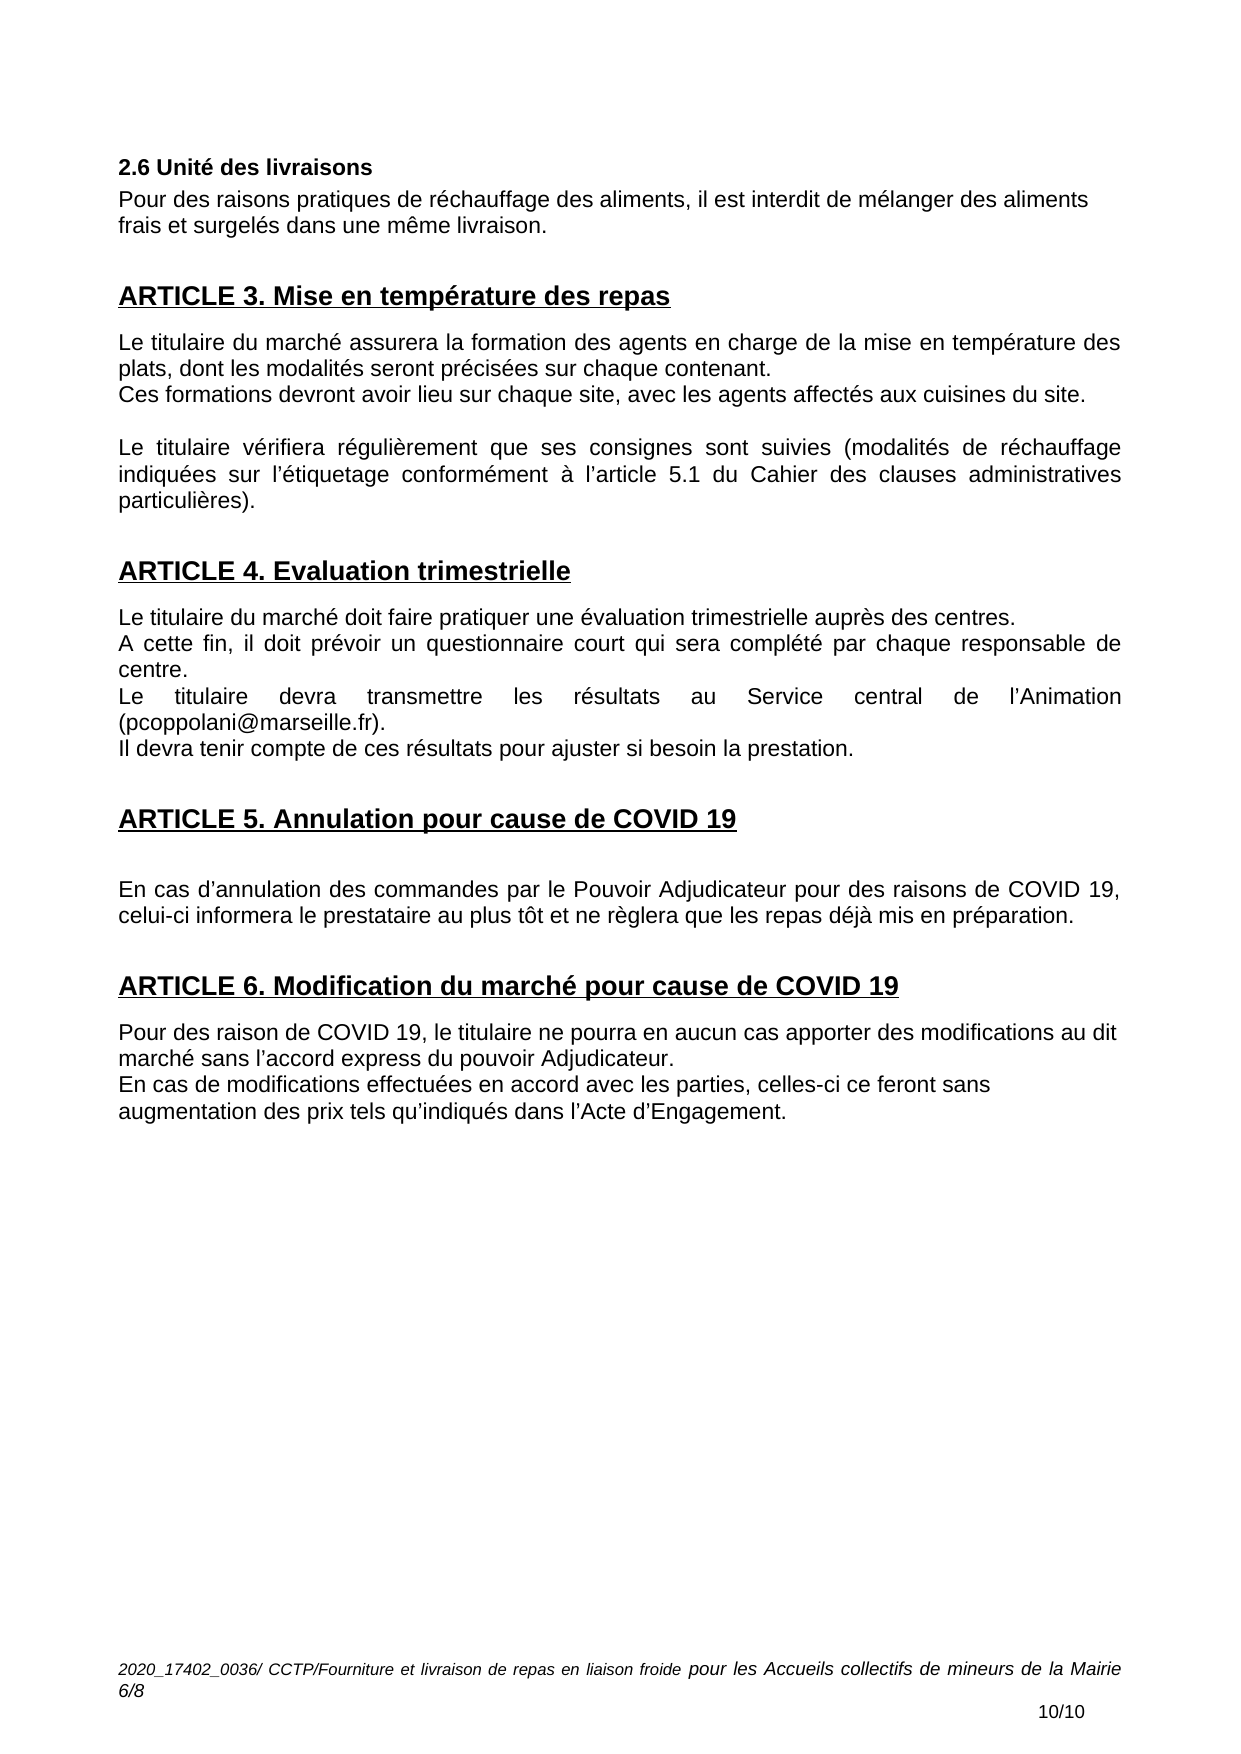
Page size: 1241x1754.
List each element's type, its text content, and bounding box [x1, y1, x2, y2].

text Ces formations devront avoir lieu sur chaque site, avec les agents affectés aux cuisines du site. [118, 381, 1122, 408]
text Le titulaire devra transmettre les résultats au Service central de l’Animation (pcoppolani@marseille.fr). [118, 683, 1122, 735]
text En cas d’annulation des commandes par le Pouvoir Adjudicateur pour des raisons de COVID 19, celui-ci informera le prestataire au plus tôt et ne règlera que les repas déjà mis en préparation. [118, 876, 1122, 928]
subtitle ARTICLE 6. Modification du marché pour cause de COVID 19 [118, 970, 1122, 1001]
text Il devra tenir compte de ces résultats pour ajuster si besoin la prestation. [118, 735, 1122, 762]
text Le titulaire du marché doit faire pratiquer une évaluation trimestrielle auprès des centres. [118, 603, 1122, 630]
text En cas de modifications effectuées en accord avec les parties, celles-ci ce feront sans augmentation des prix tels qu’indiqués dans l’Acte d’Engagement. [118, 1071, 1122, 1124]
subtitle 2.6 Unité des livraisons [118, 153, 1122, 180]
text Le titulaire vérifiera régulièrement que ses consignes sont suivies (modalités de réchauffage indiquées sur l’étiquetage conformément à l’article 5.1 du Cahier des clauses administratives particulières). [118, 434, 1122, 513]
text A cette fin, il doit prévoir un questionnaire court qui sera complété par chaque responsable de centre. [118, 630, 1122, 683]
subtitle ARTICLE 5. Annulation pour cause de COVID 19 [118, 803, 1122, 834]
text Pour des raison de COVID 19, le titulaire ne pourra en aucun cas apporter des modifications au dit marché sans l’accord express du pouvoir Adjudicateur. [118, 1019, 1122, 1071]
text Le titulaire du marché assurera la formation des agents en charge de la mise en température des plats, dont les modalités seront précisées sur chaque contenant. [118, 329, 1122, 381]
subtitle ARTICLE 3. Mise en température des repas [118, 280, 1122, 311]
subtitle ARTICLE 4. Evaluation trimestrielle [118, 554, 1122, 586]
list Pour des raisons pratiques de réchauffage des aliments, il est interdit de mélanger des aliments frais et surgelés dans une même livraison. [118, 186, 1122, 238]
